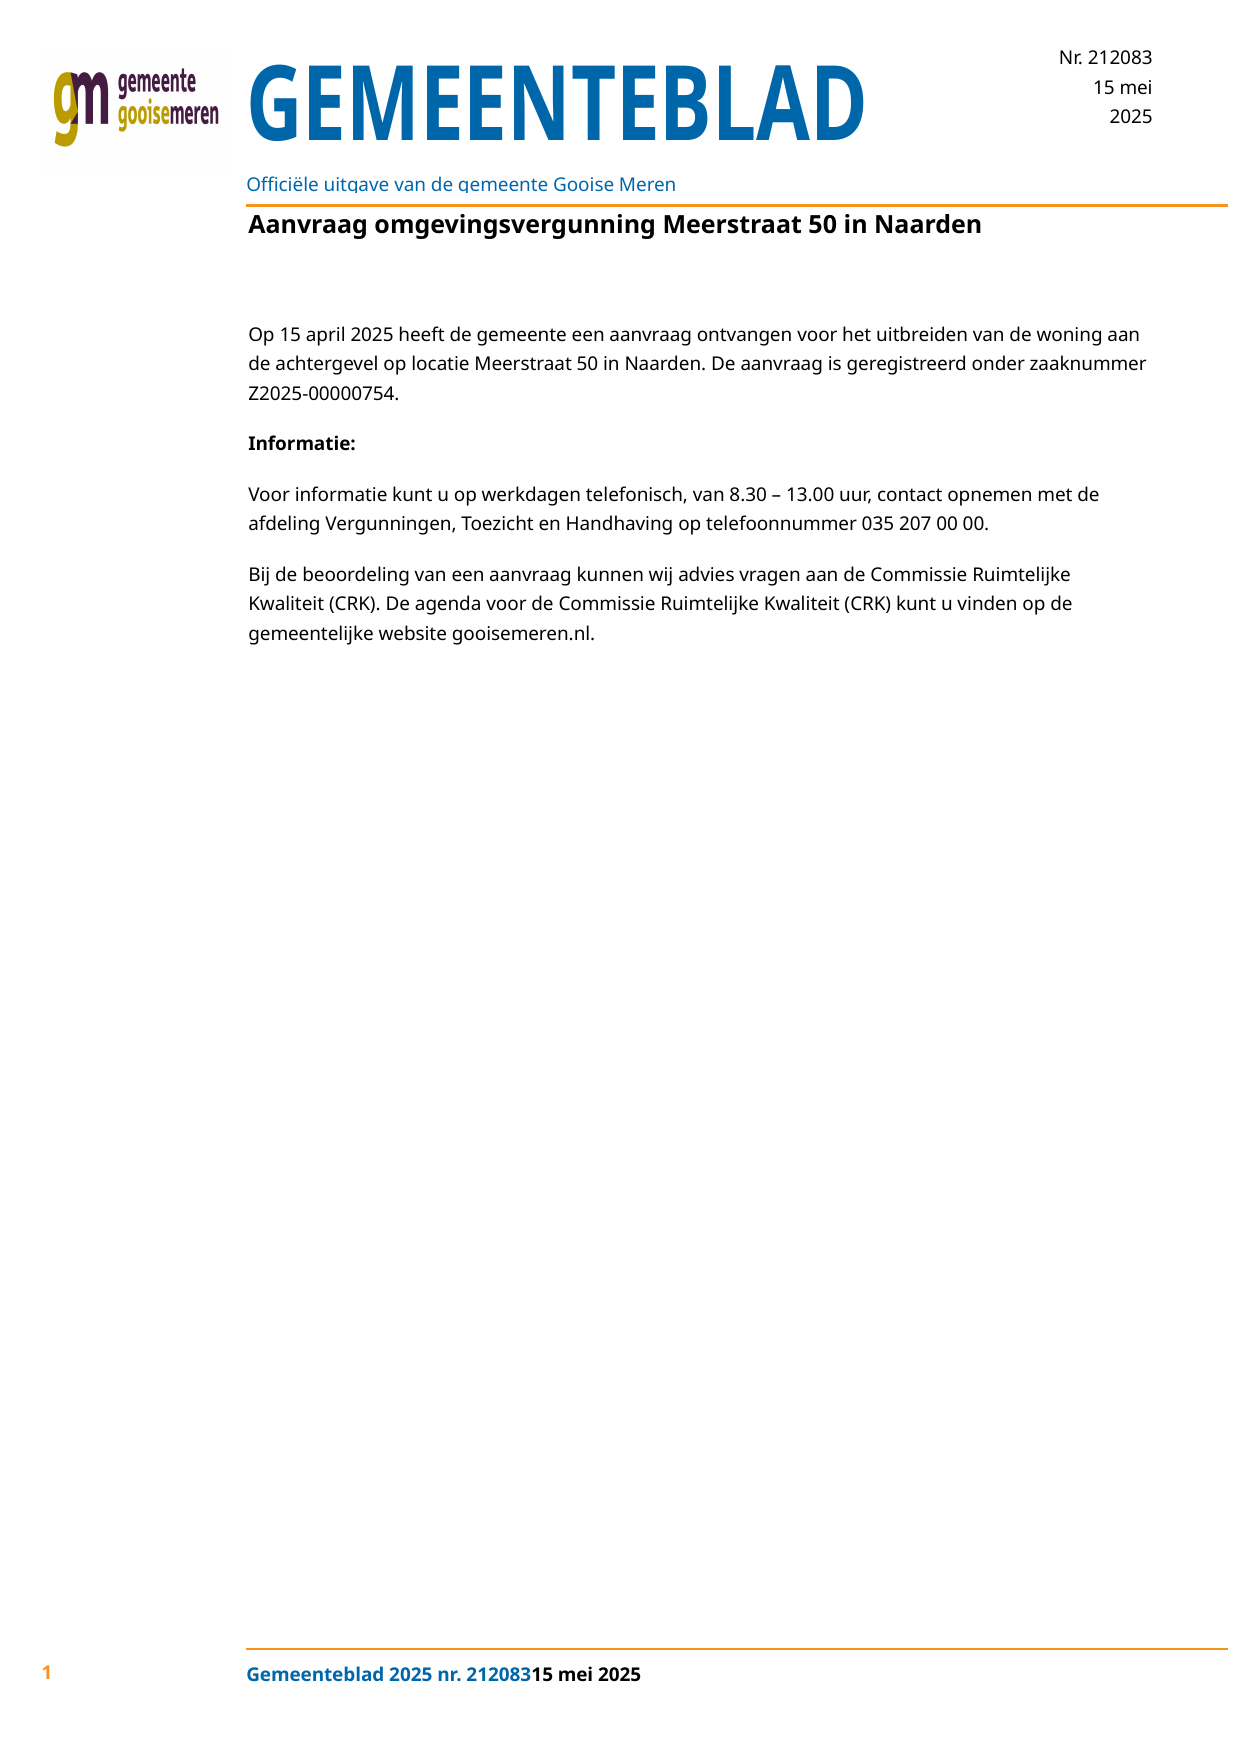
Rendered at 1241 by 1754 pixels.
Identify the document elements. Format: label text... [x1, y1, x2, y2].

text Voor informatie kunt u op werkdagen telefonisch, van 8.30 – 13.00 uur, contact opnemen met de afdeling Vergunningen, Toezicht en Handhaving op telefoonnummer 035 207 00 00. [248, 481, 1152, 536]
picture [41, 47, 231, 172]
text Op 15 april 2025 heeft de gemeente een aanvraag ontvangen voor het uitbreiden van de woning aan de achtergevel op locatie Meerstraat 50 in Naarden. De aanvraag is geregistreerd onder zaaknummer Z2025-00000754. [248, 321, 1152, 406]
text Bij de beoordeling van een aanvraag kunnen wij advies vragen aan de Commissie Ruimtelijke Kwaliteit (CRK). De agenda voor de Commissie Ruimtelijke Kwaliteit (CRK) kunt u vinden op de gemeentelijke website gooisemeren.nl. [248, 561, 1152, 646]
text Aanvraag omgevingsvergunning Meerstraat 50 in Naarden [248, 207, 1152, 241]
text Informatie: [248, 430, 1152, 456]
